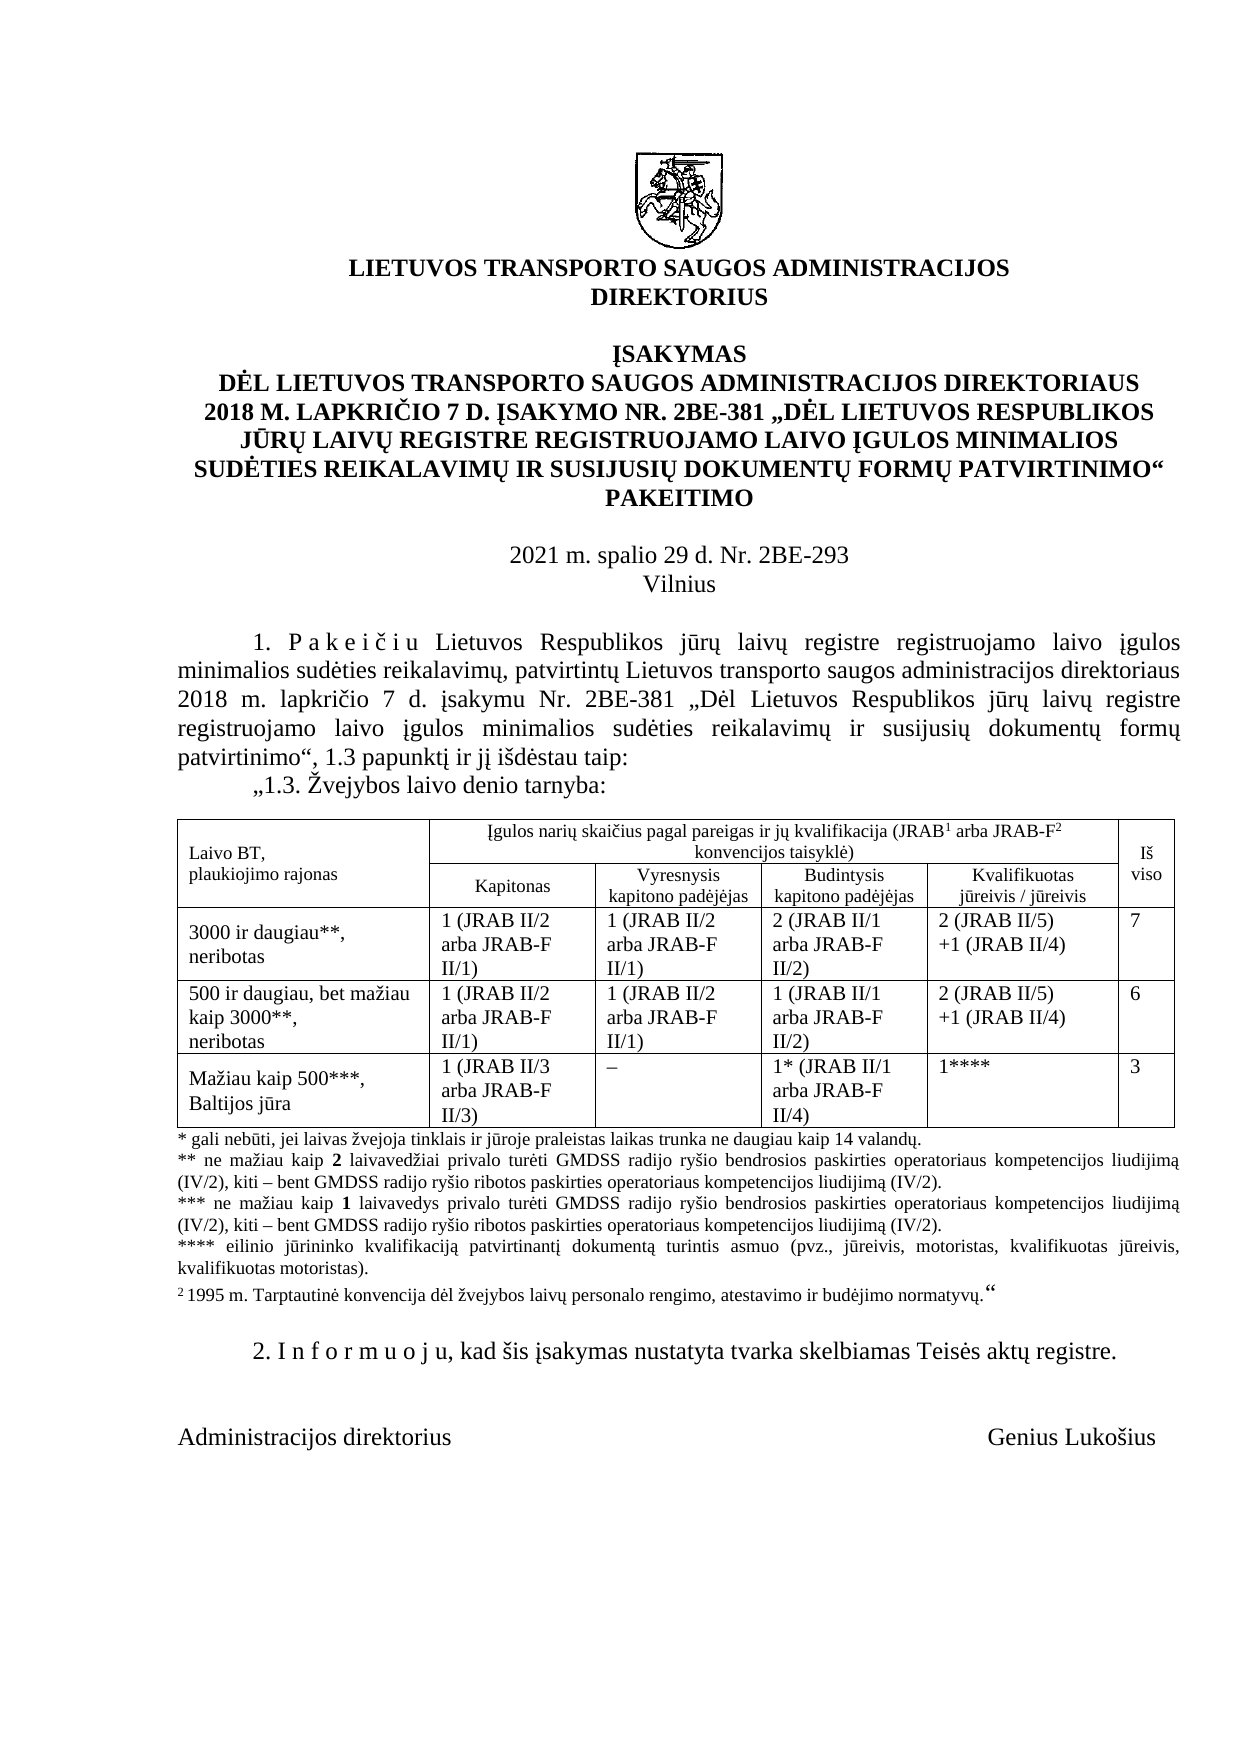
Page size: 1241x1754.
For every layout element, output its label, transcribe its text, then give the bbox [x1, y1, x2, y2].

table_cell 1 (JRAB II/2 arba JRAB-F II/1) [596, 981, 761, 1053]
table_cell 2 (JRAB II/1 arba JRAB-F II/2) [762, 908, 927, 980]
table_header Iš viso [1119, 820, 1174, 907]
table_cell 1 (JRAB II/3 arba JRAB-F II/3) [430, 1054, 595, 1127]
text LIETUVOS TRANSPORTO SAUGOS ADMINISTRACIJOS [177, 253, 1181, 282]
table_cell 7 [1119, 908, 1174, 980]
text „1.3. Žvejybos laivo denio tarnyba: [177, 771, 1181, 799]
table_cell 500 ir daugiau, bet mažiau kaip 3000**, neribotas [178, 981, 429, 1053]
text * gali nebūti, jei laivas žvejoja tinklais ir jūroje praleistas laikas trunka ne daugiau kaip 14 valandų. [177, 1128, 1181, 1149]
text 2. I n f o r m u o j u, kad šis įsakymas nustatyta tvarka skelbiamas Teisės aktų registre. [177, 1336, 1181, 1365]
table_cell 3000 ir daugiau**, neribotas [178, 908, 429, 980]
table_cell Vyresnysis kapitono padėjėjas [596, 864, 761, 907]
text Administracijos direktorius Genius Lukošius [177, 1422, 1181, 1451]
text DĖL LIETUVOS TRANSPORTO SAUGOS ADMINISTRACIJOS DIREKTORIAUS 2018 M. LAPKRIČIO 7 D. ĮSAKYMO NR. 2BE-381 „DĖL LIETUVOS RESPUBLIKOS JŪRŲ LAIVŲ REGISTRE REGISTRUOJAMO LAIVO ĮGULOS MINIMALIOS SUDĖTIES REIKALAVIMŲ IR SUSIJUSIŲ DOKUMENTŲ FORMŲ PATVIRTINIMO“ PAKEITIMO [177, 368, 1181, 512]
table_cell Budintysis kapitono padėjėjas [762, 864, 927, 907]
table_header Įgulos narių skaičius pagal pareigas ir jų kvalifikacija (JRAB1 arba JRAB-F2 konvencijos taisyklė) [430, 820, 1118, 863]
text 1. P a k e i č i u Lietuvos Respublikos jūrų laivų registre registruojamo laivo įgulos minimalios sudėties reikalavimų, patvirtintų Lietuvos transporto saugos administracijos direktoriaus 2018 m. lapkričio 7 d. įsakymu Nr. 2BE-381 „Dėl Lietuvos Respublikos jūrų laivų registre registruojamo laivo įgulos minimalios sudėties reikalavimų ir susijusių dokumentų formų patvirtinimo“, 1.3 papunktį ir jį išdėstau taip: [177, 627, 1181, 771]
text **** eilinio jūrininko kvalifikaciją patvirtinantį dokumentą turintis asmuo (pvz., jūreivis, motoristas, kvalifikuotas jūreivis, kvalifikuotas motoristas). [177, 1235, 1181, 1278]
table_cell 1 (JRAB II/1 arba JRAB-F II/2) [762, 981, 927, 1053]
text 2021 m. spalio 29 d. Nr. 2BE-293 [177, 541, 1181, 569]
text DIREKTORIUS [177, 282, 1181, 311]
table_cell Kvalifikuotas jūreivis / jūreivis [928, 864, 1118, 907]
table_cell 1 (JRAB II/2 arba JRAB-F II/1) [596, 908, 761, 980]
table_cell 1**** [928, 1054, 1118, 1127]
text 2 1995 m. Tarptautinė konvencija dėl žvejybos laivų personalo rengimo, atestavimo ir budėjimo normatyvų.“ [177, 1278, 1181, 1307]
table_cell Mažiau kaip 500***, Baltijos jūra [178, 1054, 429, 1127]
table_header Laivo BT, plaukiojimo rajonas [178, 820, 429, 907]
table_cell 3 [1119, 1054, 1174, 1127]
text *** ne mažiau kaip 1 laivavedys privalo turėti GMDSS radijo ryšio bendrosios paskirties operatoriaus kompetencijos liudijimą (IV/2), kiti – bent GMDSS radijo ryšio ribotos paskirties operatoriaus kompetencijos liudijimą (IV/2). [177, 1192, 1181, 1235]
text ĮSAKYMAS [177, 339, 1181, 368]
table_cell – [596, 1054, 761, 1127]
table_cell 1 (JRAB II/2 arba JRAB-F II/1) [430, 981, 595, 1053]
table_cell Kapitonas [430, 864, 595, 907]
table_cell 6 [1119, 981, 1174, 1053]
table_cell 1* (JRAB II/1 arba JRAB-F II/4) [762, 1054, 927, 1127]
text Vilnius [177, 569, 1181, 598]
text ** ne mažiau kaip 2 laivavedžiai privalo turėti GMDSS radijo ryšio bendrosios paskirties operatoriaus kompetencijos liudijimą (IV/2), kiti – bent GMDSS radijo ryšio ribotos paskirties operatoriaus kompetencijos liudijimą (IV/2). [177, 1149, 1181, 1192]
table_cell 1 (JRAB II/2 arba JRAB-F II/1) [430, 908, 595, 980]
table_cell 2 (JRAB II/5) +1 (JRAB II/4) [928, 981, 1118, 1053]
table_cell 2 (JRAB II/5) +1 (JRAB II/4) [928, 908, 1118, 980]
